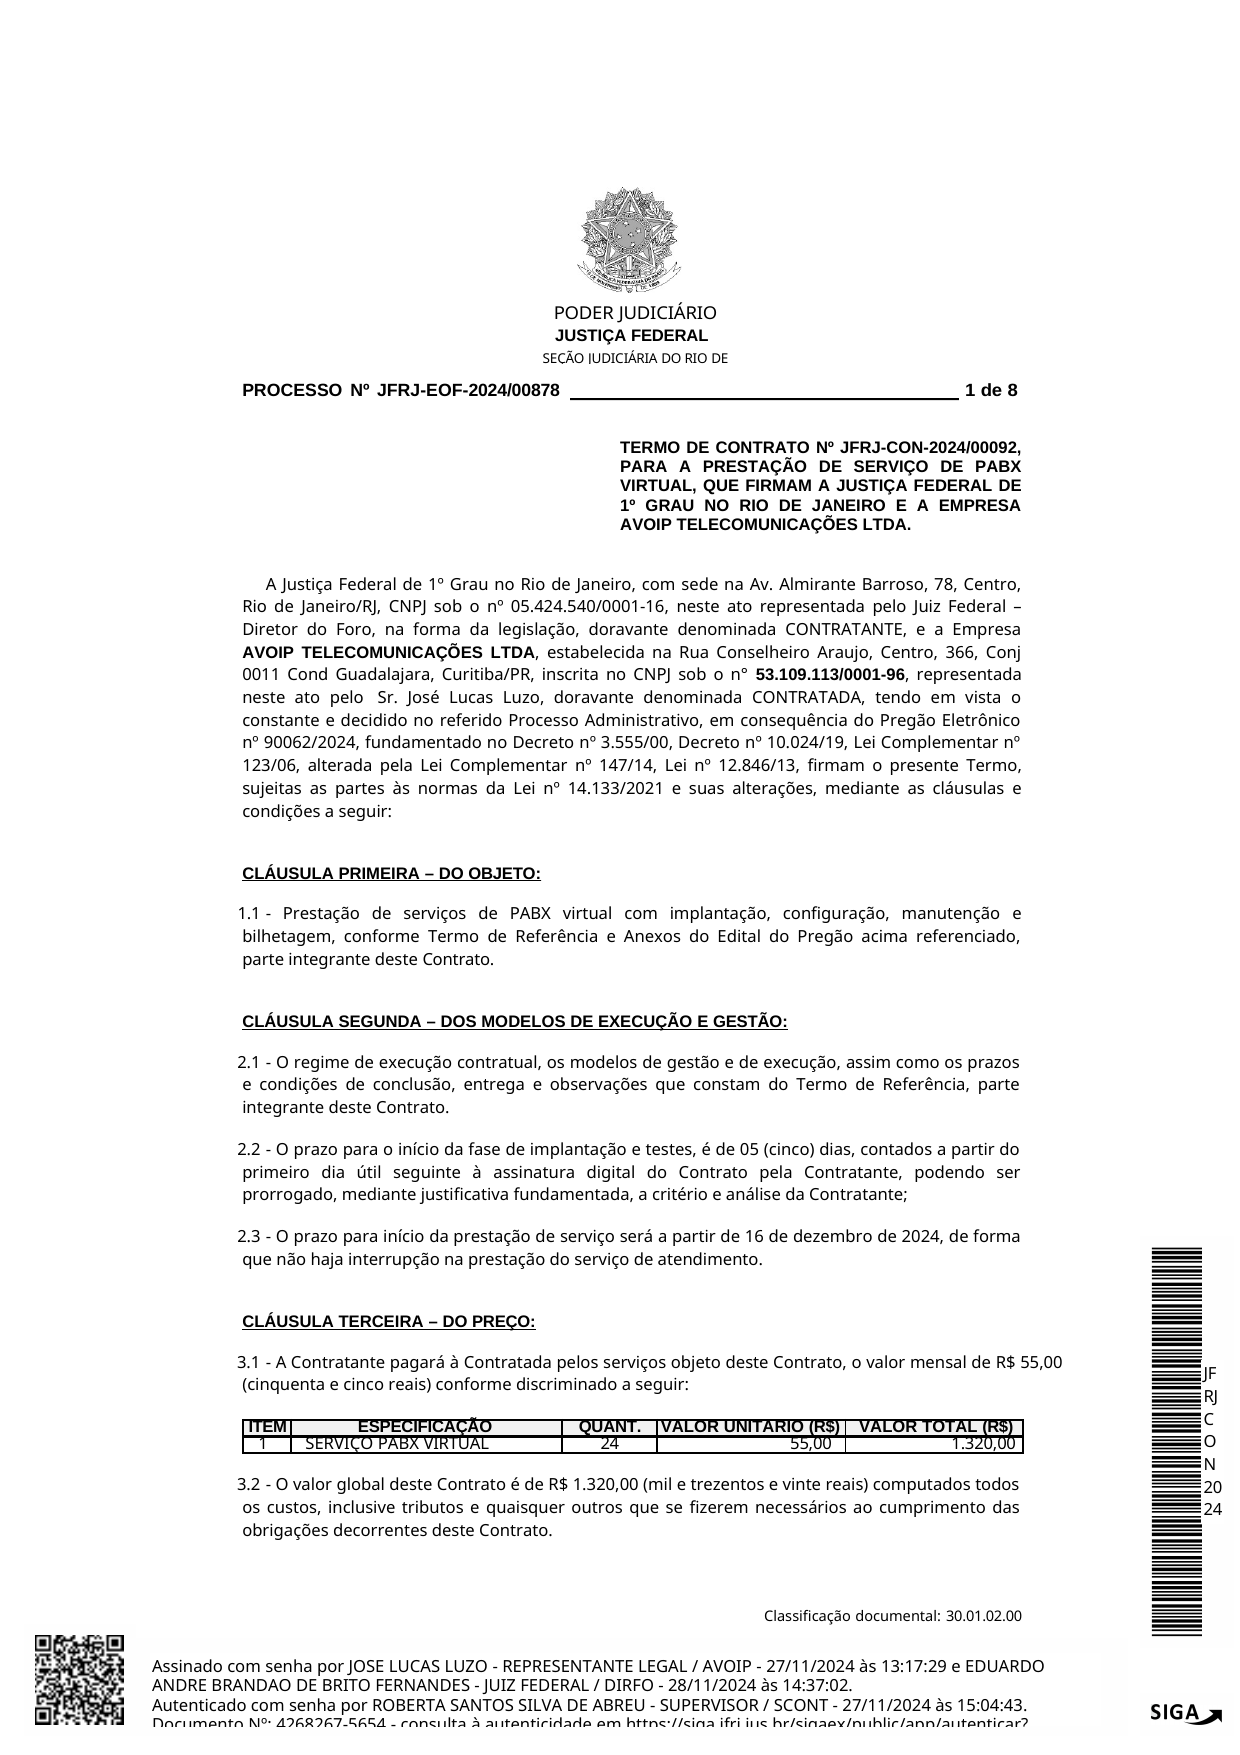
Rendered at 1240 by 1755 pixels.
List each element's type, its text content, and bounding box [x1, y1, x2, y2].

table_cell SERVIÇO PABX VIRTUAL [352, 1438, 561, 1452]
table_header ESPECIFICAÇÃO [292, 1421, 461, 1435]
subtitle TERMO DE CONTRATO Nº JFRJ-CON-2024/00092, PARA A PRESTAÇÃO DE SERVIÇO DE PABX VIRTUAL, QUE FIRMAM A JUSTIÇA FEDERAL DE 1º GRAU NO RIO DE JANEIRO E A EMPRESA AVOIP TELECOMUNICAÇÕES LTDA. [620, 438, 1022, 534]
list - O valor global deste Contrato é de R$ 1.320,00 (mil e trezentos e vinte reais) computados todos os custos, inclusive tributos e quaisquer outros que se fizerem necessários ao cumprimento das obrigações decorrentes deste Contrato. [213, 1473, 1021, 1541]
table_cell 24 [563, 1438, 656, 1452]
table_header VALOR UNITARIO (R$) [658, 1421, 811, 1435]
table_cell 1 [244, 1438, 290, 1452]
list - O prazo para início da prestação de serviço será a partir de 16 de dezembro de 2024, de forma que não haja interrupção na prestação do serviço de atendimento. [213, 1225, 1022, 1270]
text A Justiça Federal de 1º Grau no Rio de Janeiro, com sede na Av. Almirante Barroso, 78, Centro, Rio de Janeiro/RJ, CNPJ sob o nº 05.424.540/0001-16, neste ato representada pelo Juiz Federal – Diretor do Foro, na forma da legislação, doravante denominada CONTRATANTE, e a Empresa AVOIP TELECOMUNICAÇÕES LTDA, estabelecida na Rua Conselheiro Araujo, Centro, 366, Conj 0011 Cond Guadalajara, Curitiba/PR, inscrita no CNPJ sob o n° 53.109.113/0001-96, representada neste ato pelo Sr. José Lucas Luzo, doravante denominada CONTRATADA, tendo em vista o constante e decidido no referido Processo Administrativo, em consequência do Pregão Eletrônico nº 90062/2024, fundamentado no Decreto nº 3.555/00, Decreto nº 10.024/19, Lei Complementar nº 123/06, alterada pela Lei Complementar nº 147/14, Lei nº 12.846/13, firmam o presente Termo, sujeitas as partes às normas da Lei nº 14.133/2021 e suas alterações, mediante as cláusulas e condições a seguir: [242, 572, 1022, 822]
subtitle CLÁUSULA TERCEIRA – DO PREÇO: [242, 1312, 1064, 1331]
list - O prazo para o início da fase de implantação e testes, é de 05 (cinco) dias, contados a partir do primeiro dia útil seguinte à assinatura digital do Contrato pela Contratante, podendo ser prorrogado, mediante justificativa fundamentada, a critério e análise da Contratante; [213, 1137, 1021, 1206]
table_cell 1.320,00 [846, 1438, 1022, 1452]
table_header QUANT. [586, 1421, 656, 1435]
text Classificação documental: 30.01.02.00 [764, 1606, 1064, 1626]
table_cell 55,00 [658, 1438, 845, 1452]
subtitle CLÁUSULA PRIMEIRA – DO OBJETO: [242, 863, 1064, 883]
list - Prestação de serviços de PABX virtual com implantação, configuração, manutenção e bilhetagem, conforme Termo de Referência e Anexos do Edital do Pregão acima referenciado, parte integrante deste Contrato. [214, 902, 1022, 970]
table_header ESPECIFICAÇÃO [458, 1421, 561, 1435]
list - A Contratante pagará à Contratada pelos serviços objeto deste Contrato, o valor mensal de R$ 55,00 (cinquenta e cinco reais) conforme discriminado a seguir: [213, 1350, 1064, 1396]
table_header VALOR TOTAL (R$) [846, 1421, 985, 1435]
table_cell SERVIÇO PABX VIRTUAL [292, 1438, 356, 1452]
table_header ITEM [244, 1421, 290, 1435]
subtitle CLÁUSULA SEGUNDA – DOS MODELOS DE EXECUÇÃO E GESTÃO: [242, 1012, 1064, 1031]
table_header QUANT. [563, 1421, 585, 1435]
table_header VALOR TOTAL (R$) [985, 1421, 1009, 1435]
list - O regime de execução contratual, os modelos de gestão e de execução, assim como os prazos e condições de conclusão, entrega e observações que constam do Termo de Referência, parte integrante deste Contrato. [213, 1050, 1021, 1118]
text JFRJCON202400092 [1203, 1362, 1224, 1524]
